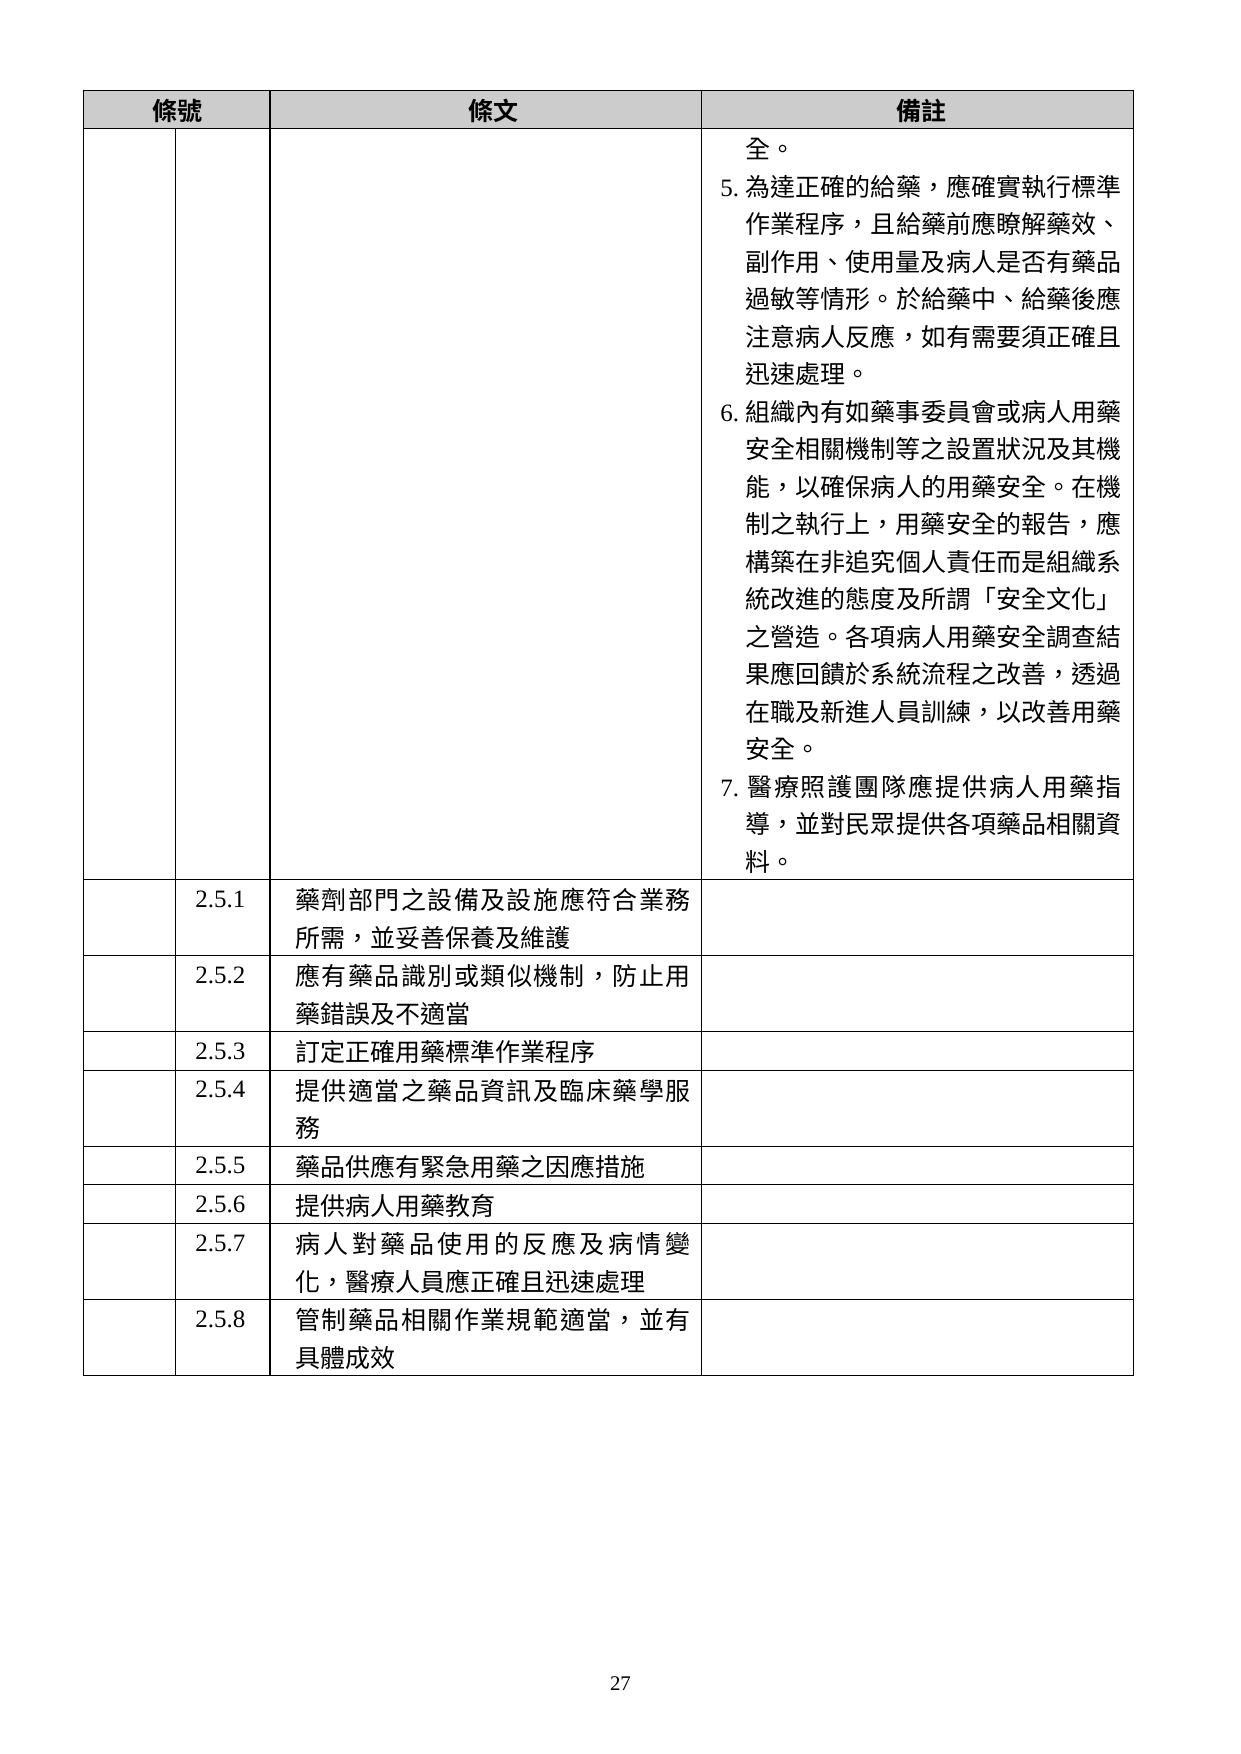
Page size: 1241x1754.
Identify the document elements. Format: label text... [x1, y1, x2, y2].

table_cell [271, 129, 701, 879]
table_cell 管制藥品相關作業規範適當，並有具體成效 [271, 1300, 701, 1375]
table_cell 病人對藥品使用的反應及病情變化，醫療人員應正確且迅速處理 [271, 1224, 701, 1299]
table_cell 訂定正確用藥標準作業程序 [271, 1032, 701, 1070]
table_cell [702, 1147, 1133, 1184]
table_cell [702, 1185, 1133, 1223]
table_cell 2.5.4 [176, 1071, 269, 1146]
table_cell 提供適當之藥品資訊及臨床藥學服務 [271, 1071, 701, 1146]
table_header 條號 [84, 91, 269, 128]
table_cell [702, 956, 1133, 1031]
table_cell 提供病人用藥教育 [271, 1185, 701, 1223]
table_cell 2.5.3 [176, 1032, 269, 1070]
table_cell [702, 1071, 1133, 1146]
table_cell [84, 1300, 175, 1375]
table_cell 應有藥品識別或類似機制，防止用藥錯誤及不適當 [271, 956, 701, 1031]
table_cell [84, 880, 175, 955]
table_cell [84, 1185, 175, 1223]
table_cell [84, 1147, 175, 1184]
table_cell [176, 129, 269, 879]
table_cell 2.5.2 [176, 956, 269, 1031]
table_cell 2.5.6 [176, 1185, 269, 1223]
table_header 備註 [702, 91, 1133, 128]
table_cell [84, 1071, 175, 1146]
table_header 條文 [271, 91, 701, 128]
table_cell [702, 1224, 1133, 1299]
table_cell 藥劑部門之設備及設施應符合業務所需，並妥善保養及維護 [271, 880, 701, 955]
table_cell 藥品供應有緊急用藥之因應措施 [271, 1147, 701, 1184]
table_cell 2.5.7 [176, 1224, 269, 1299]
table_cell [84, 1032, 175, 1070]
table_cell [702, 880, 1133, 955]
table_cell [84, 129, 175, 879]
table_cell [84, 956, 175, 1031]
table_cell 2.5.8 [176, 1300, 269, 1375]
table_cell [702, 1300, 1133, 1375]
table_cell [84, 1224, 175, 1299]
table_cell 2.5.5 [176, 1147, 269, 1184]
table_cell [702, 1032, 1133, 1070]
table_cell 2.5.1 [176, 880, 269, 955]
table_cell 全。 5.為達正確的給藥，應確實執行標準作業程序，且給藥前應瞭解藥效、副作用、使用量及病人是否有藥品過敏等情形。於給藥中、給藥後應注意病人反應，如有需要須正確且迅速處理。 6.組織內有如藥事委員會或病人用藥安全相關機制等之設置狀況及其機能，以確保病人的用藥安全。在機制之執行上，用藥安全的報告，應構築在非追究個人責任而是組織系統改進的態度及所謂「安全文化」之營造。各項病人用藥安全調查結果應回饋於系統流程之改善，透過在職及新進人員訓練，以改善用藥安全。 7.醫療照護團隊應提供病人用藥指導，並對民眾提供各項藥品相關資料。 [702, 129, 1133, 879]
